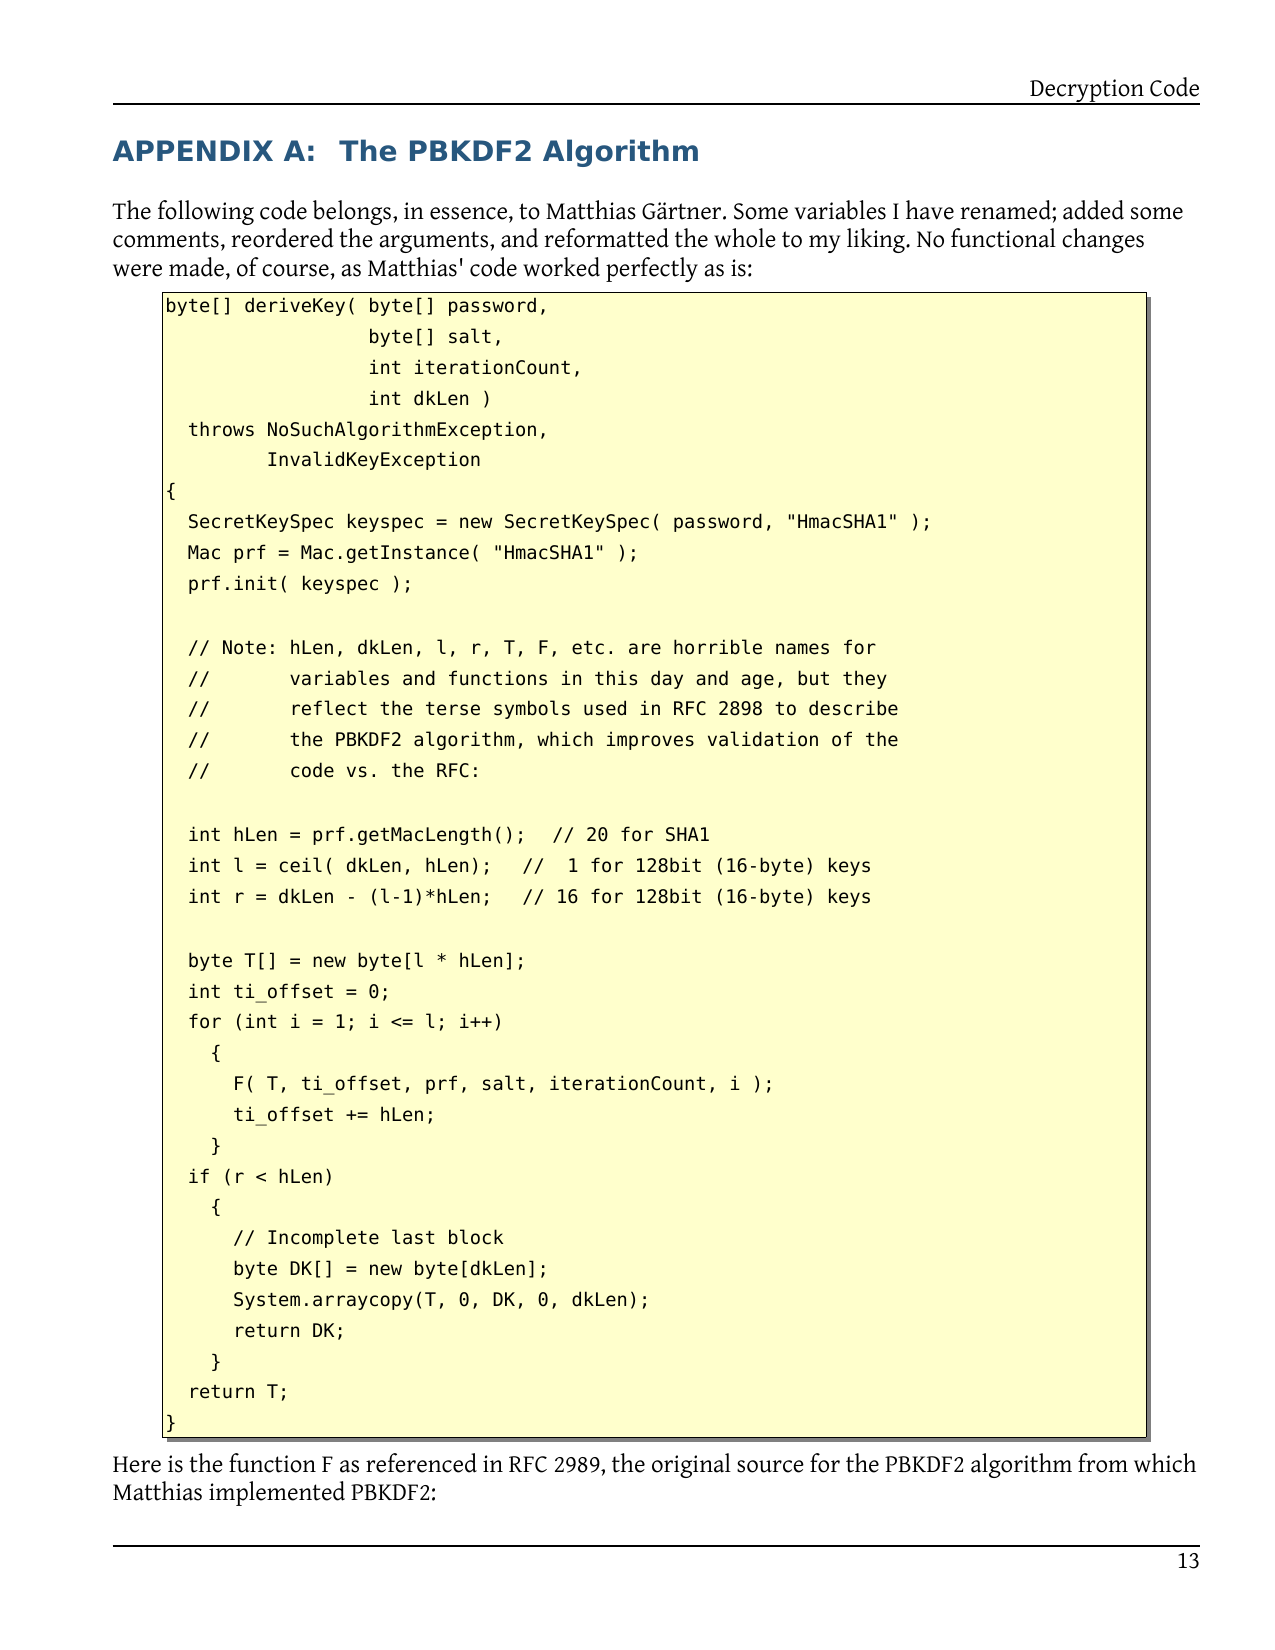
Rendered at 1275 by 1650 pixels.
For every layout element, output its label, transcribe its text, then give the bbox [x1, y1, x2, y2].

text byte T[] = new byte[l * hLen]; [163, 947, 1146, 972]
text for (int i = 1; i <= l; i++) [163, 1008, 1146, 1033]
text byte DK[] = new byte[dkLen]; [163, 1255, 1146, 1280]
text // Note: hLen, dkLen, l, r, T, F, etc. are horrible names for [163, 634, 1146, 659]
text if (r < hLen) [163, 1163, 1146, 1188]
text byte[] deriveKey( byte[] password, [163, 293, 1146, 317]
text // variables and functions in this day and age, but they [163, 664, 1146, 689]
text ti_offset += hLen; [163, 1101, 1146, 1126]
text Mac prf = Mac.getInstance( "HmacSHA1" ); [163, 539, 1146, 564]
text return T; [163, 1378, 1146, 1403]
text int l = ceil( dkLen, hLen); // 1 for 128bit (16-byte) keys [163, 852, 1146, 877]
text int r = dkLen - (l-1)*hLen; // 16 for 128bit (16-byte) keys [163, 883, 1146, 908]
text // Incomplete last block [163, 1224, 1146, 1249]
text System.arraycopy(T, 0, DK, 0, dkLen); [163, 1286, 1146, 1311]
text SecretKeySpec keyspec = new SecretKeySpec( password, "HmacSHA1" ); [163, 508, 1146, 533]
text // code vs. the RFC: [163, 757, 1146, 782]
text return DK; [163, 1317, 1146, 1342]
text int ti_offset = 0; [163, 978, 1146, 1003]
text int iterationCount, [163, 354, 1146, 379]
text throws NoSuchAlgorithmException, [163, 415, 1146, 440]
text { [163, 477, 1146, 502]
text { [163, 1193, 1146, 1218]
text prf.init( keyspec ); [163, 569, 1146, 594]
text Here is the function F as referenced in RFC 2989, the original source for the PBKDF2 algorithm from which Matthias implemented PBKDF2: [112, 1451, 1200, 1507]
text int dkLen ) [163, 384, 1146, 409]
text { [163, 1039, 1146, 1064]
text int hLen = prf.getMacLength(); // 20 for SHA1 [163, 821, 1146, 846]
text InvalidKeyException [163, 446, 1146, 471]
text } [163, 1132, 1146, 1157]
text } [163, 1409, 1146, 1437]
text } [163, 1348, 1146, 1373]
text // the PBKDF2 algorithm, which improves validation of the [163, 726, 1146, 751]
text // reflect the terse symbols used in RFC 2898 to describe [163, 695, 1146, 720]
text byte[] salt, [163, 323, 1146, 348]
text The following code belongs, in essence, to Matthias Gärtner. Some variables I have renamed; added some comments, reordered the arguments, and reformatted the whole to my liking. No functional changes were made, of course, as Matthias' code worked perfectly as is: [112, 198, 1200, 283]
subtitle The PBKDF2 Algorithm [112, 135, 1200, 168]
text F( T, ti_offset, prf, salt, iterationCount, i ); [163, 1070, 1146, 1095]
